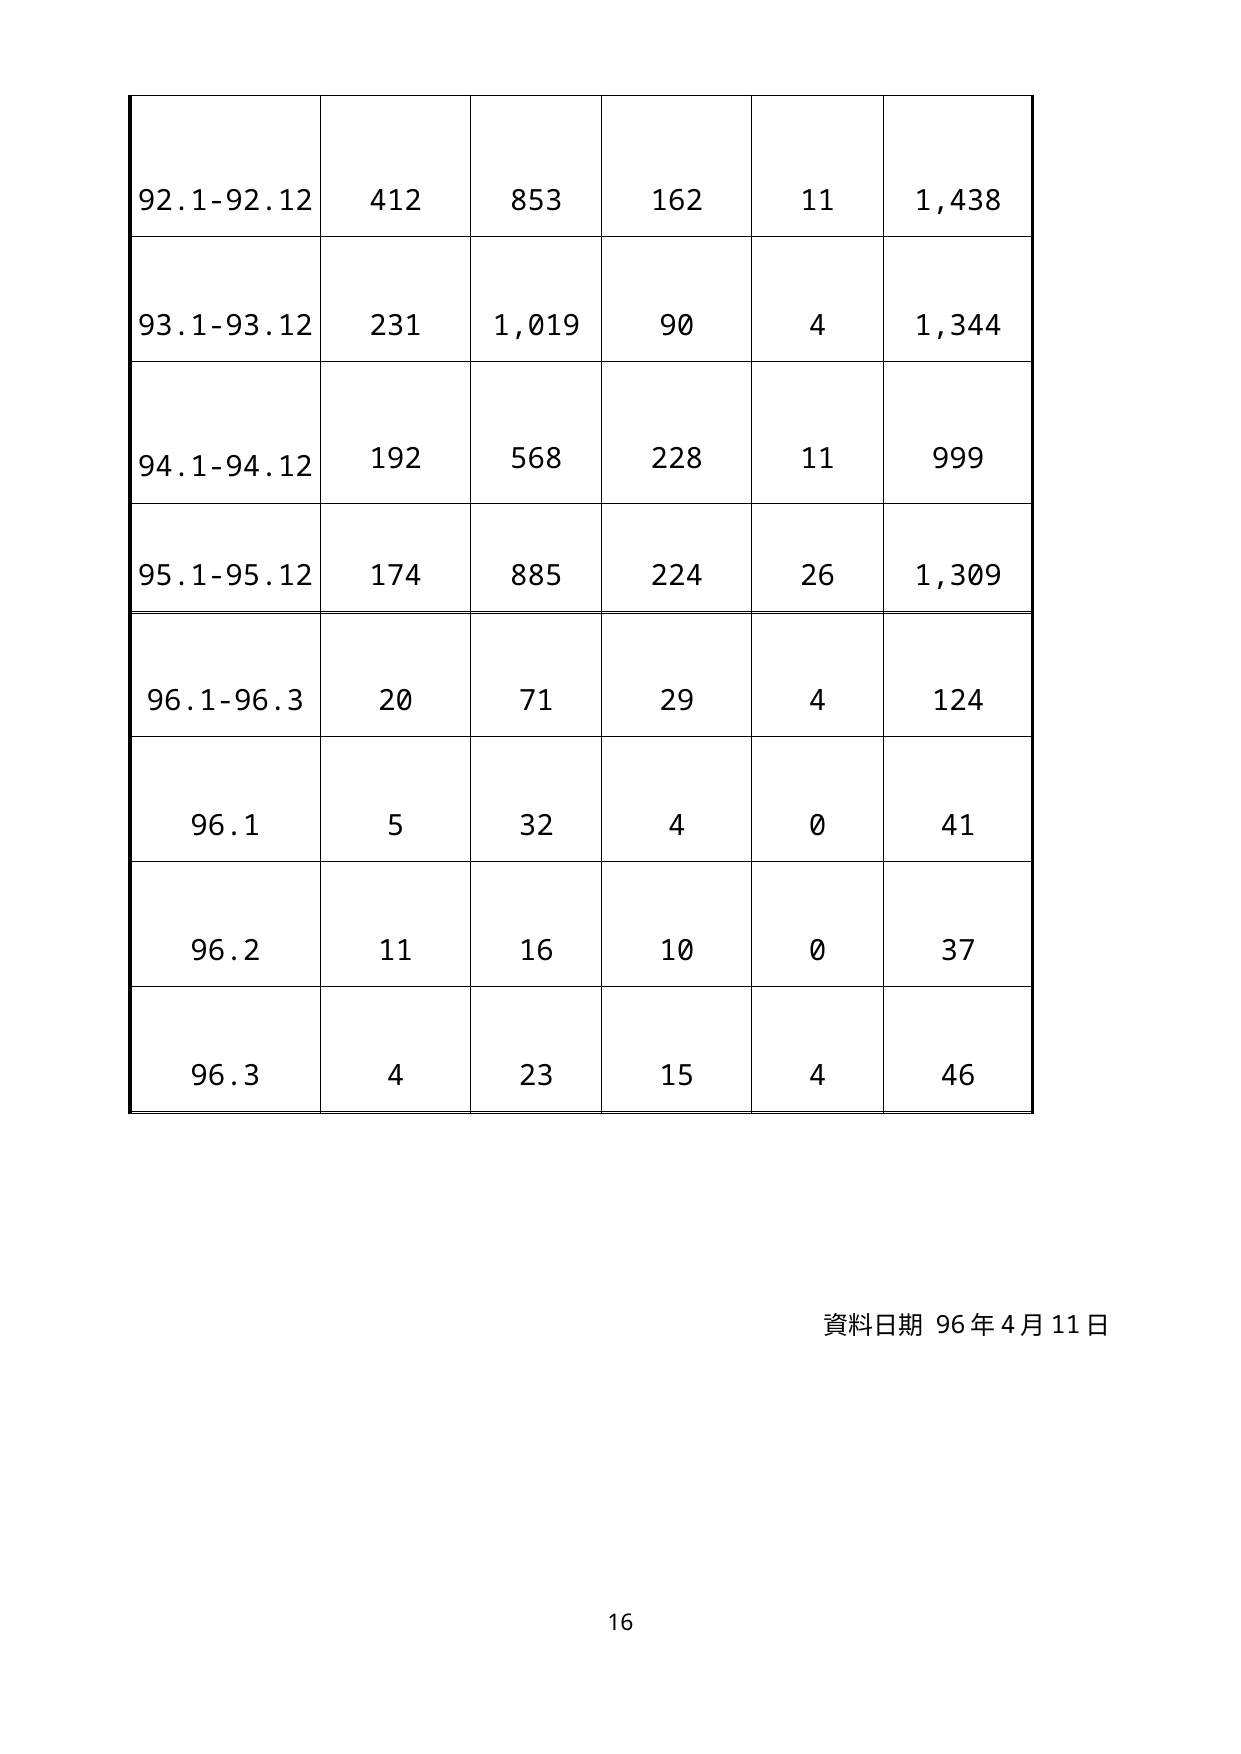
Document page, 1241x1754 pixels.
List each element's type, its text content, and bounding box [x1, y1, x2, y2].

table_cell 96.2 [132, 862, 320, 986]
table_cell 10 [602, 862, 751, 986]
table_cell 0 [752, 737, 883, 861]
table_cell 96.1-96.3 [132, 614, 320, 736]
table_cell 4 [752, 237, 883, 361]
table_cell 162 [602, 96, 751, 236]
table_cell 5 [321, 737, 470, 861]
table_cell 174 [321, 504, 470, 611]
table_cell 999 [884, 362, 1031, 503]
table_cell 192 [321, 362, 470, 503]
table_cell 26 [752, 504, 883, 611]
table_cell 4 [752, 987, 883, 1111]
table_cell 11 [321, 862, 470, 986]
table_cell 228 [602, 362, 751, 503]
table_cell 1,309 [884, 504, 1031, 611]
table_cell 71 [471, 614, 601, 736]
table_cell 37 [884, 862, 1031, 986]
table_cell 94.1-94.12 [132, 362, 320, 503]
table_cell 124 [884, 614, 1031, 736]
table_cell 853 [471, 96, 601, 236]
table_cell 96.3 [132, 987, 320, 1111]
table_cell 11 [752, 362, 883, 503]
text 資料日期 96年4月11日 [168, 1282, 1110, 1344]
table_cell 20 [321, 614, 470, 736]
table_cell 568 [471, 362, 601, 503]
table_cell 11 [752, 96, 883, 236]
table_cell 4 [602, 737, 751, 861]
table_cell 15 [602, 987, 751, 1111]
table_cell 224 [602, 504, 751, 611]
table_cell 46 [884, 987, 1031, 1111]
table_cell 96.1 [132, 737, 320, 861]
table_cell 4 [321, 987, 470, 1111]
table_cell 41 [884, 737, 1031, 861]
table_cell 885 [471, 504, 601, 611]
table_cell 0 [752, 862, 883, 986]
table_cell 90 [602, 237, 751, 361]
table_cell 4 [752, 614, 883, 736]
table_cell 231 [321, 237, 470, 361]
table_cell 23 [471, 987, 601, 1111]
table_cell 95.1-95.12 [132, 504, 320, 611]
table_cell 92.1-92.12 [132, 96, 320, 236]
table_cell 1,438 [884, 96, 1031, 236]
table_cell 412 [321, 96, 470, 236]
table_cell 29 [602, 614, 751, 736]
table_cell 1,019 [471, 237, 601, 361]
table_cell 1,344 [884, 237, 1031, 361]
table_cell 32 [471, 737, 601, 861]
table_cell 93.1-93.12 [132, 237, 320, 361]
table_cell 16 [471, 862, 601, 986]
